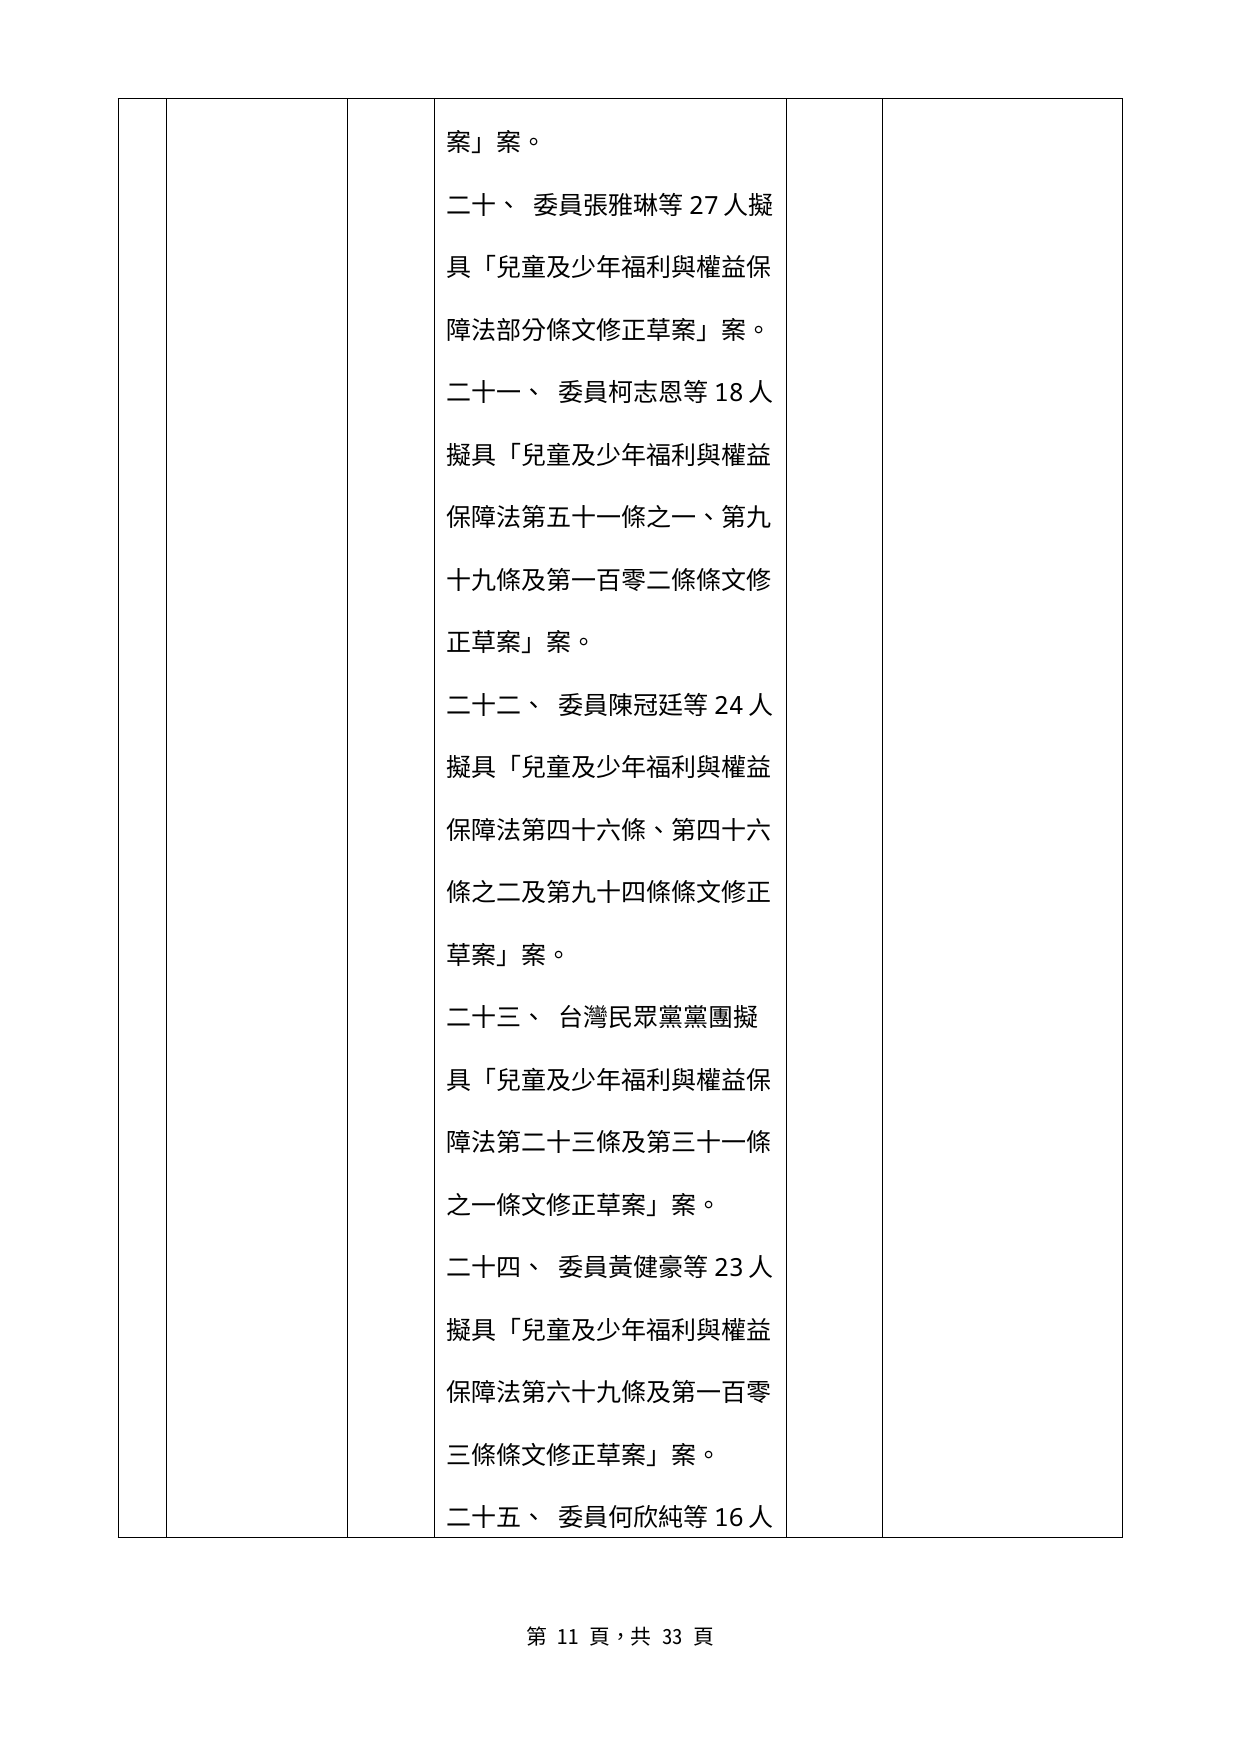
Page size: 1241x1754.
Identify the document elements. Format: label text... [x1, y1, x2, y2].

table_cell [883, 99, 1122, 1537]
table_cell [787, 99, 882, 1537]
table_cell [348, 99, 434, 1537]
table_cell [119, 99, 166, 1537]
table_cell 案」案。 二十、 委員張雅琳等27人擬具「兒童及少年福利與權益保障法部分條文修正草案」案。 二十一、 委員柯志恩等18人擬具「兒童及少年福利與權益保障法第五十一條之一、第九十九條及第一百零二條條文修正草案」案。 二十二、 委員陳冠廷等24人擬具「兒童及少年福利與權益保障法第四十六條、第四十六條之二及第九十四條條文修正草案」案。 二十三、 台灣民眾黨黨團擬具「兒童及少年福利與權益保障法第二十三條及第三十一條之一條文修正草案」案。 二十四、 委員黃健豪等23人擬具「兒童及少年福利與權益保障法第六十九條及第一百零三條條文修正草案」案。 二十五、 委員何欣純等16人 [435, 99, 786, 1537]
table_cell [167, 99, 347, 1537]
